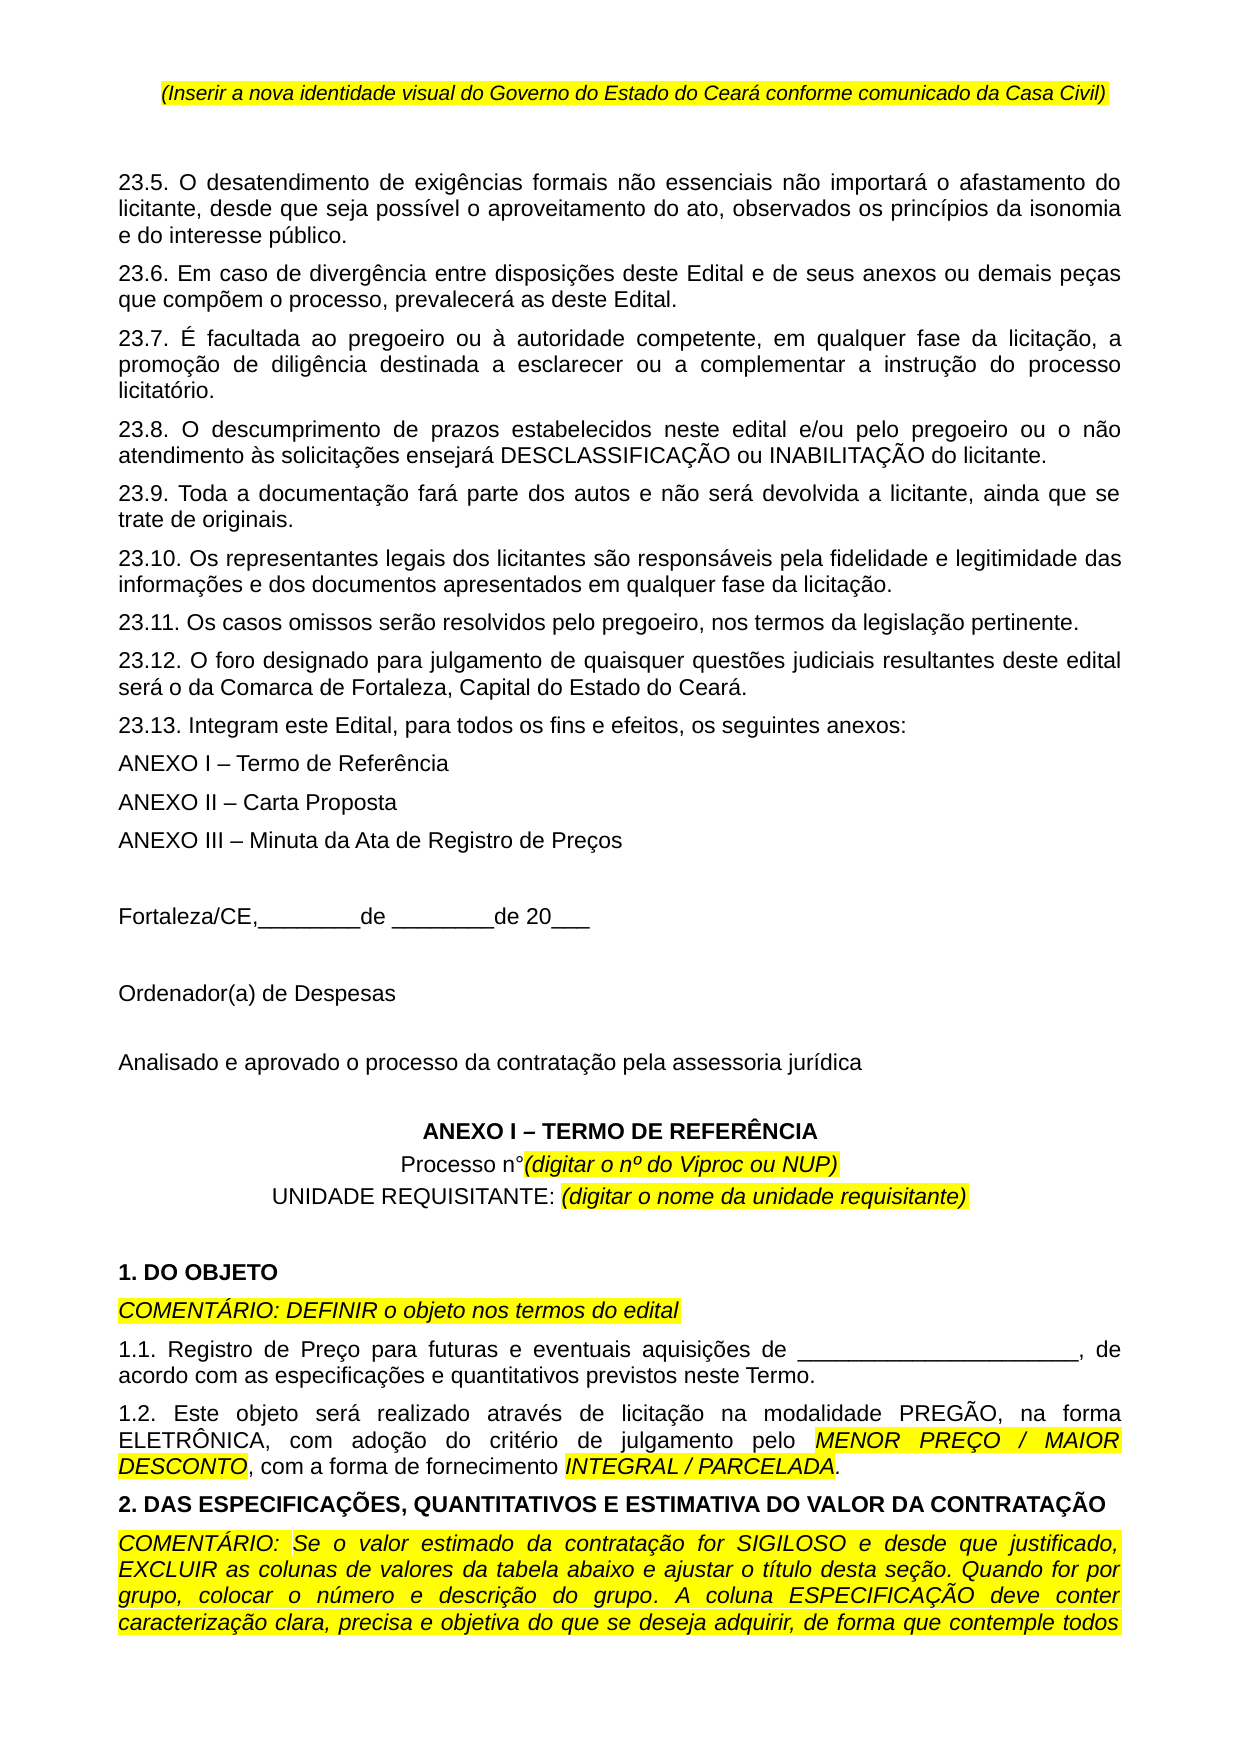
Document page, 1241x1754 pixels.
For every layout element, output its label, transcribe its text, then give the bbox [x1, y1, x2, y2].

text 23.12. O foro designado para julgamento de quaisquer questões judiciais resultantes deste edital será o da Comarca de Fortaleza, Capital do Estado do Ceará. [118, 647, 1122, 700]
text ANEXO II – Carta Proposta [118, 788, 1122, 815]
text Ordenador(a) de Despesas [118, 980, 1122, 1006]
text 23.6. Em caso de divergência entre disposições deste Edital e de seus anexos ou demais peças que compõem o processo, prevalecerá as deste Edital. [118, 260, 1122, 313]
text 23.13. Integram este Edital, para todos os fins e efeitos, os seguintes anexos: [118, 712, 1122, 738]
text UNIDADE REQUISITANTE: (digitar o nome da unidade requisitante) [118, 1183, 1122, 1209]
text 23.9. Toda a documentação fará parte dos autos e não será devolvida a licitante, ainda que se trate de originais. [118, 480, 1122, 533]
text 1. DO OBJETO [118, 1259, 1122, 1286]
text 23.5. O desatendimento de exigências formais não essenciais não importará o afastamento do licitante, desde que seja possível o aproveitamento do ato, observados os princípios da isonomia e do interesse público. [118, 169, 1122, 248]
text COMENTÁRIO: DEFINIR o objeto nos termos do edital [118, 1297, 1122, 1324]
text Analisado e aprovado o processo da contratação pela assessoria jurídica [118, 1049, 1122, 1075]
text ANEXO III – Minuta da Ata de Registro de Preços [118, 827, 1122, 853]
text Fortaleza/CE,________de ________de 20___ [118, 903, 1122, 929]
text 23.7. É facultada ao pregoeiro ou à autoridade competente, em qualquer fase da licitação, a promoção de diligência destinada a esclarecer ou a complementar a instrução do processo licitatório. [118, 324, 1122, 404]
text ANEXO I – Termo de Referência [118, 750, 1122, 777]
text 23.10. Os representantes legais dos licitantes são responsáveis pela fidelidade e legitimidade das informações e dos documentos apresentados em qualquer fase da licitação. [118, 545, 1122, 597]
text 1.1. Registro de Preço para futuras e eventuais aquisições de ______________________, de acordo com as especificações e quantitativos previstos neste Termo. [118, 1336, 1122, 1388]
text 23.11. Os casos omissos serão resolvidos pelo pregoeiro, nos termos da legislação pertinente. [118, 609, 1122, 636]
text Processo n°(digitar o nº do Viproc ou NUP) [118, 1151, 1122, 1177]
text 2. DAS ESPECIFICAÇÕES, QUANTITATIVOS E ESTIMATIVA DO VALOR DA CONTRATAÇÃO [118, 1491, 1122, 1518]
text 1.2. Este objeto será realizado através de licitação na modalidade PREGÃO, na forma ELETRÔNICA, com adoção do critério de julgamento pelo MENOR PREÇO / MAIOR DESCONTO, com a forma de fornecimento INTEGRAL / PARCELADA. [118, 1400, 1122, 1479]
text ANEXO I – TERMO DE REFERÊNCIA [118, 1118, 1122, 1144]
text 23.8. O descumprimento de prazos estabelecidos neste edital e/ou pelo pregoeiro ou o não atendimento às solicitações ensejará DESCLASSIFICAÇÃO ou INABILITAÇÃO do licitante. [118, 416, 1122, 468]
text COMENTÁRIO: Se o valor estimado da contratação for SIGILOSO e desde que justificado, EXCLUIR as colunas de valores da tabela abaixo e ajustar o título desta seção. Quando for por grupo, colocar o número e descrição do grupo. A coluna ESPECIFICAÇÃO deve conter caracterização clara, precisa e objetiva do que se deseja adquirir, de forma que contemple todos [118, 1529, 1122, 1635]
